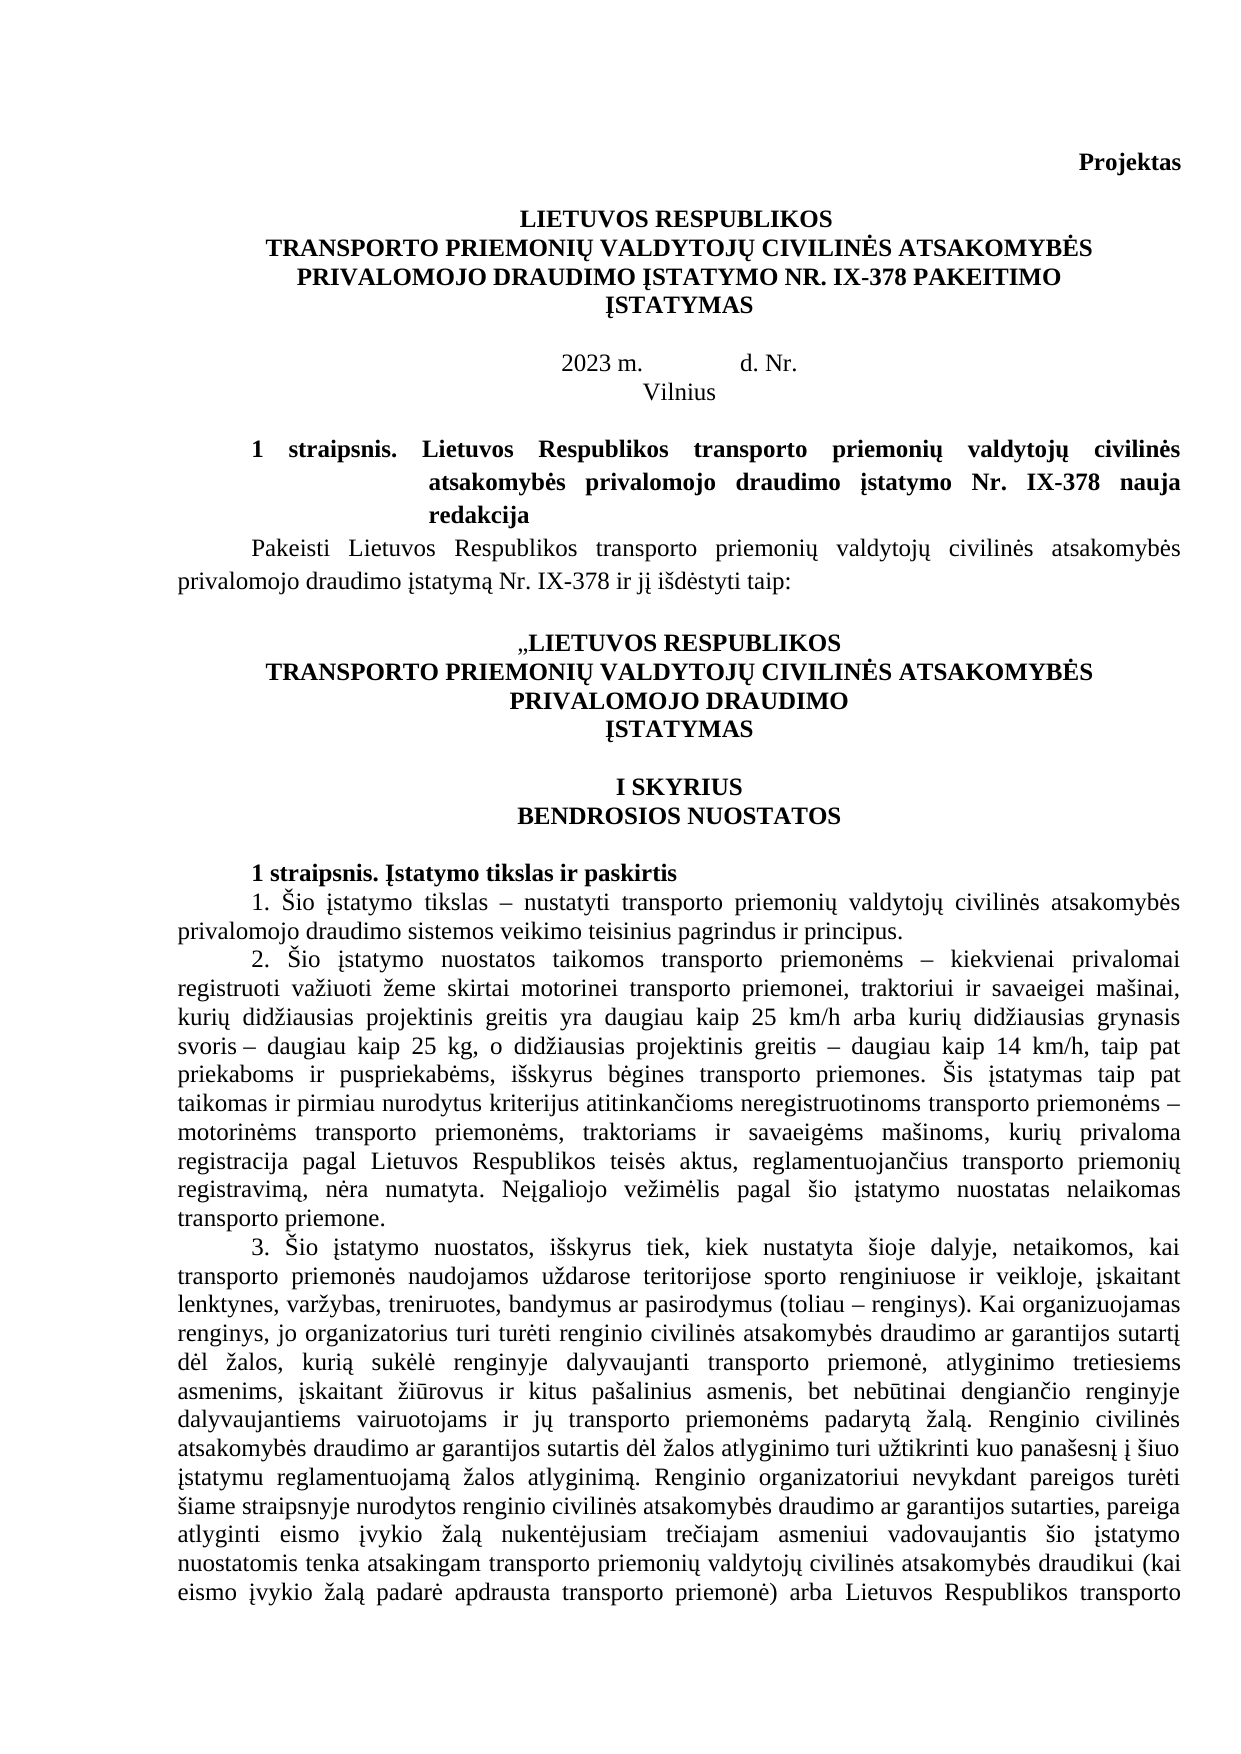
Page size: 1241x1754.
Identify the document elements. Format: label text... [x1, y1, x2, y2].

text 1 straipsnis. Įstatymo tikslas ir paskirtis [177, 858, 1181, 887]
text LIETUVOS RESPUBLIKOS [177, 204, 1181, 233]
text 2. Šio įstatymo nuostatos taikomos transporto priemonėms – kiekvienai privalomai registruoti važiuoti žeme skirtai motorinei transporto priemonei, traktoriui ir savaeigei mašinai, kurių didžiausias projektinis greitis yra daugiau kaip 25 km/h arba kurių didžiausias grynasis svoris – daugiau kaip 25 kg, o didžiausias projektinis greitis – daugiau kaip 14 km/h, taip pat priekaboms ir puspriekabėms, išskyrus bėgines transporto priemones. Šis įstatymas taip pat taikomas ir pirmiau nurodytus kriterijus atitinkančioms neregistruotinoms transporto priemonėms – motorinėms transporto priemonėms, traktoriams ir savaeigėms mašinoms, kurių privaloma registracija pagal Lietuvos Respublikos teisės aktus, reglamentuojančius transporto priemonių registravimą, nėra numatyta. Neįgaliojo vežimėlis pagal šio įstatymo nuostatas nelaikomas transporto priemone. [177, 944, 1181, 1232]
text 1 straipsnis. Lietuvos Respublikos transporto priemonių valdytojų civilinės atsakomybės privalomojo draudimo įstatymo Nr. IX-378 nauja redakcija [251, 434, 1181, 529]
text ĮSTATYMAS [177, 714, 1181, 743]
text Projektas [177, 147, 1181, 176]
text Vilnius [177, 377, 1181, 406]
text „LIETUVOS RESPUBLIKOS [177, 628, 1181, 657]
text TRANSPORTO PRIEMONIŲ VALDYTOJŲ CIVILINĖS ATSAKOMYBĖS PRIVALOMOJO DRAUDIMO [177, 657, 1181, 714]
text TRANSPORTO PRIEMONIŲ VALDYTOJŲ CIVILINĖS ATSAKOMYBĖS PRIVALOMOJO DRAUDIMO ĮSTATYMO NR. IX-378 PAKEITIMO [177, 233, 1181, 291]
subtitle I SKYRIUS [177, 772, 1181, 801]
subtitle BENDROSIOS NUOSTATOS [177, 801, 1181, 829]
text ĮSTATYMAS [177, 291, 1181, 319]
text 1. Šio įstatymo tikslas – nustatyti transporto priemonių valdytojų civilinės atsakomybės privalomojo draudimo sistemos veikimo teisinius pagrindus ir principus. [177, 887, 1181, 944]
text Pakeisti Lietuvos Respublikos transporto priemonių valdytojų civilinės atsakomybės privalomojo draudimo įstatymą Nr. IX-378 ir jį išdėstyti taip: [177, 533, 1181, 595]
text 2023 m. d. Nr. [177, 348, 1181, 377]
text 3. Šio įstatymo nuostatos, išskyrus tiek, kiek nustatyta šioje dalyje, netaikomos, kai transporto priemonės naudojamos uždarose teritorijose sporto renginiuose ir veikloje, įskaitant lenktynes, varžybas, treniruotes, bandymus ar pasirodymus (toliau – renginys). Kai organizuojamas renginys, jo organizatorius turi turėti renginio civilinės atsakomybės draudimo ar garantijos sutartį dėl žalos, kurią sukėlė renginyje dalyvaujanti transporto priemonė, atlyginimo tretiesiems asmenims, įskaitant žiūrovus ir kitus pašalinius asmenis, bet nebūtinai dengiančio renginyje dalyvaujantiems vairuotojams ir jų transporto priemonėms padarytą žalą. Renginio civilinės atsakomybės draudimo ar garantijos sutartis dėl žalos atlyginimo turi užtikrinti kuo panašesnį į šiuo įstatymu reglamentuojamą žalos atlyginimą. Renginio organizatoriui nevykdant pareigos turėti šiame straipsnyje nurodytos renginio civilinės atsakomybės draudimo ar garantijos sutarties, pareiga atlyginti eismo įvykio žalą nukentėjusiam trečiajam asmeniui vadovaujantis šio įstatymo nuostatomis tenka atsakingam transporto priemonių valdytojų civilinės atsakomybės draudikui (kai eismo įvykio žalą padarė apdrausta transporto priemonė) arba Lietuvos Respublikos transporto [177, 1232, 1181, 1606]
